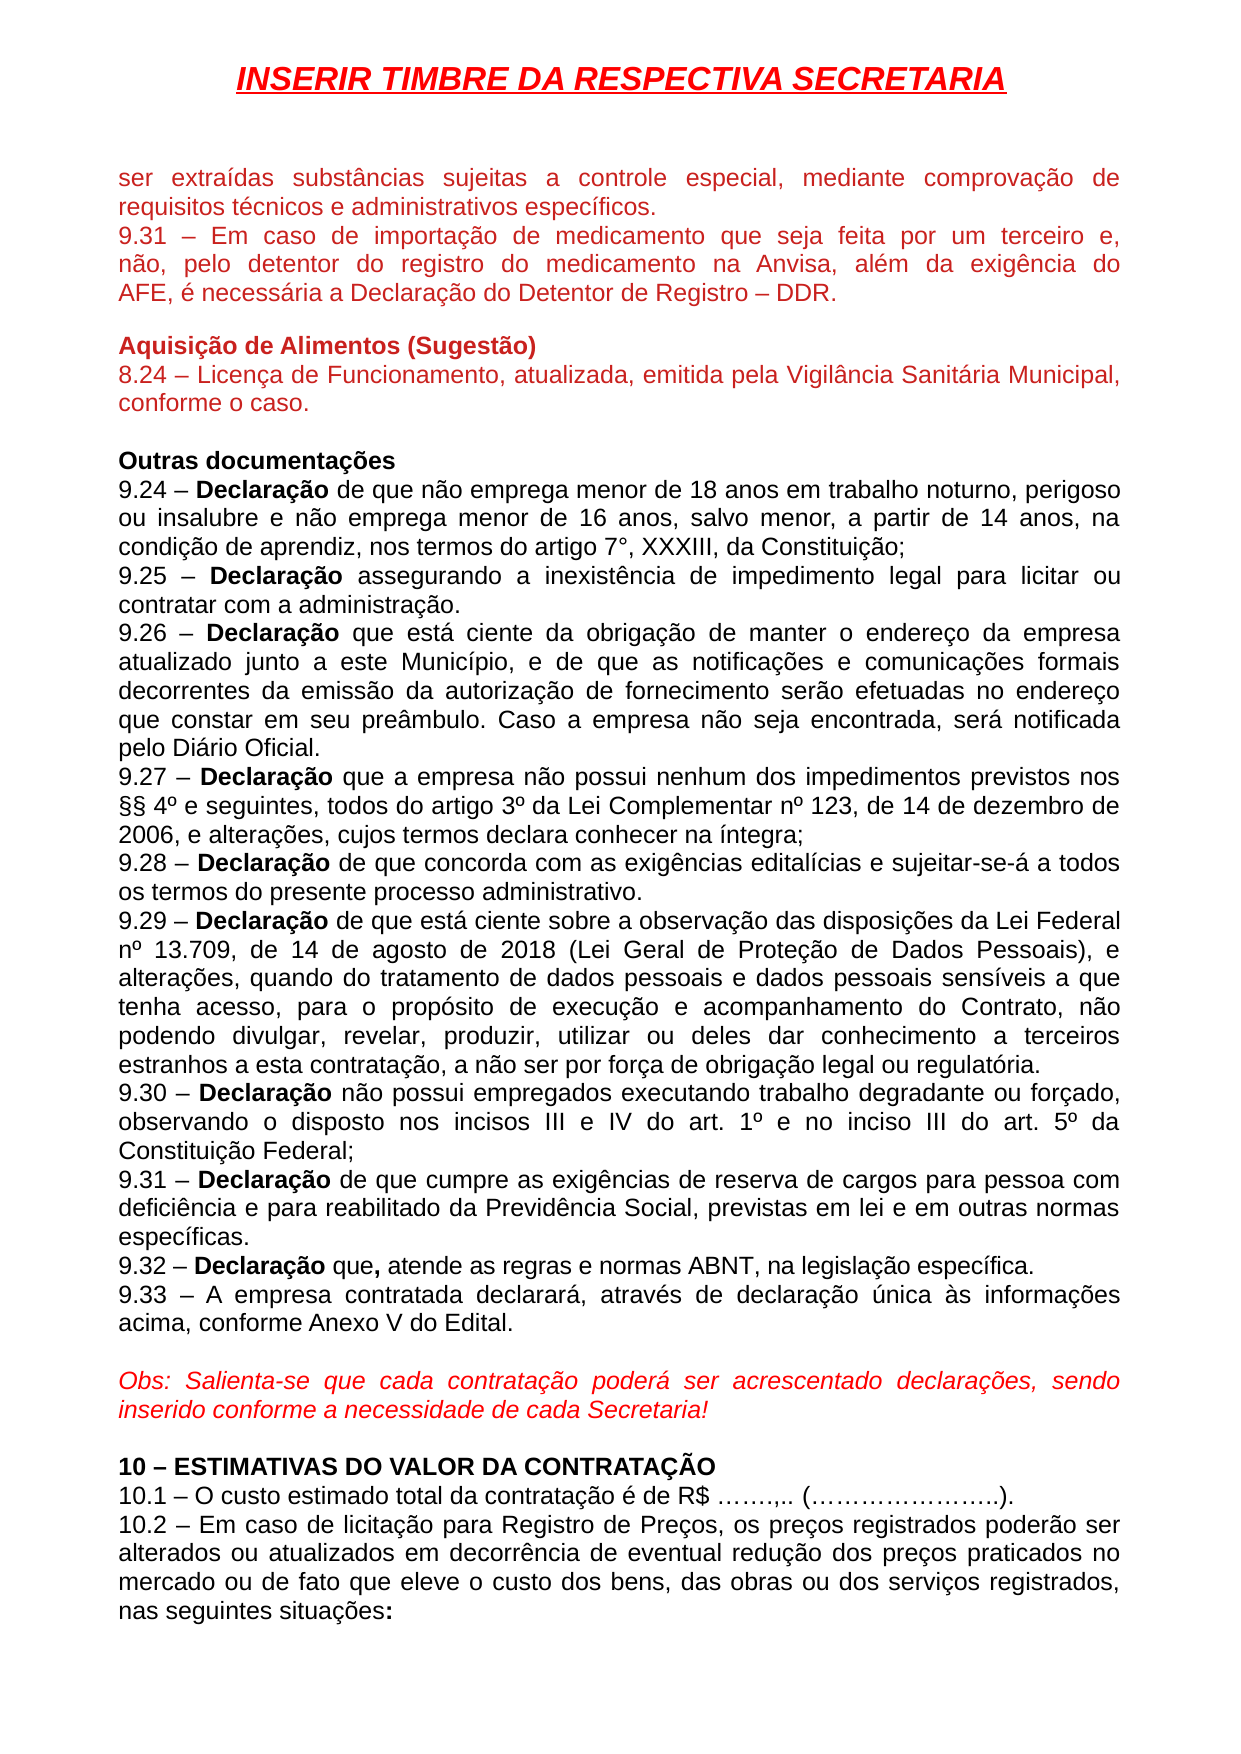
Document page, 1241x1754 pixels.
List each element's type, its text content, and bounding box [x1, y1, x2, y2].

list 9.26 – Declaração que está ciente da obrigação de manter o endereço da empresa atualizado junto a este Município, e de que as notificações e comunicações formais decorrentes da emissão da autorização de fornecimento serão efetuadas no endereço que constar em seu preâmbulo. Caso a empresa não seja encontrada, será notificada pelo Diário Oficial. [118, 618, 1122, 762]
list 9.24 – Declaração de que não emprega menor de 18 anos em trabalho noturno, perigoso ou insalubre e não emprega menor de 16 anos, salvo menor, a partir de 14 anos, na condição de aprendiz, nos termos do artigo 7°, XXXIII, da Constituição; [118, 475, 1122, 561]
list 10.1 – O custo estimado total da contratação é de R$ …….,.. (…………………..). [118, 1481, 1122, 1510]
list 9.30 – Declaração não possui empregados executando trabalho degradante ou forçado, observando o disposto nos incisos III e IV do art. 1º e no inciso III do art. 5º da Constituição Federal; [118, 1078, 1122, 1165]
subtitle Aquisição de Alimentos (Sugestão) [118, 331, 1122, 360]
list 9.32 – Declaração que, atende as regras e normas ABNT, na legislação específica. [118, 1251, 1122, 1280]
list 9.28 – Declaração de que concorda com as exigências editalícias e sujeitar-se-á a todos os termos do presente processo administrativo. [118, 848, 1122, 906]
subtitle 9.31 – Em caso de importação de medicamento que seja feita por um terceiro e, não, pelo detentor do registro do medicamento na Anvisa, além da exigência do AFE, é necessária a Declaração do Detentor de Registro – DDR. [118, 221, 1122, 307]
text Outras documentações [118, 446, 1122, 475]
list 9.27 – Declaração que a empresa não possui nenhum dos impedimentos previstos nos §§ 4º e seguintes, todos do artigo 3º da Lei Complementar nº 123, de 14 de dezembro de 2006, e alterações, cujos termos declara conhecer na íntegra; [118, 762, 1122, 848]
list 10 – ESTIMATIVAS DO VALOR DA CONTRATAÇÃO [118, 1452, 1122, 1481]
list 10.2 – Em caso de licitação para Registro de Preços, os preços registrados poderão ser alterados ou atualizados em decorrência de eventual redução dos preços praticados no mercado ou de fato que eleve o custo dos bens, das obras ou dos serviços registrados, nas seguintes situações: [118, 1510, 1122, 1625]
list 9.33 – A empresa contratada declarará, através de declaração única às informações acima, conforme Anexo V do Edital. [118, 1280, 1122, 1337]
list 9.29 – Declaração de que está ciente sobre a observação das disposições da Lei Federal nº 13.709, de 14 de agosto de 2018 (Lei Geral de Proteção de Dados Pessoais), e alterações, quando do tratamento de dados pessoais e dados pessoais sensíveis a que tenha acesso, para o propósito de execução e acompanhamento do Contrato, não podendo divulgar, revelar, produzir, utilizar ou deles dar conhecimento a terceiros estranhos a esta contratação, a não ser por força de obrigação legal ou regulatória. [118, 906, 1122, 1078]
list 9.31 – Declaração de que cumpre as exigências de reserva de cargos para pessoa com deficiência e para reabilitado da Previdência Social, previstas em lei e em outras normas específicas. [118, 1165, 1122, 1251]
list 8.24 – Licença de Funcionamento, atualizada, emitida pela Vigilância Sanitária Municipal, conforme o caso. [118, 360, 1122, 417]
text ser extraídas substâncias sujeitas a controle especial, mediante comprovação de requisitos técnicos e administrativos específicos. [118, 163, 1122, 221]
text Obs: Salienta-se que cada contratação poderá ser acrescentado declarações, sendo inserido conforme a necessidade de cada Secretaria! [118, 1366, 1122, 1423]
list 9.25 – Declaração assegurando a inexistência de impedimento legal para licitar ou contratar com a administração. [118, 561, 1122, 618]
